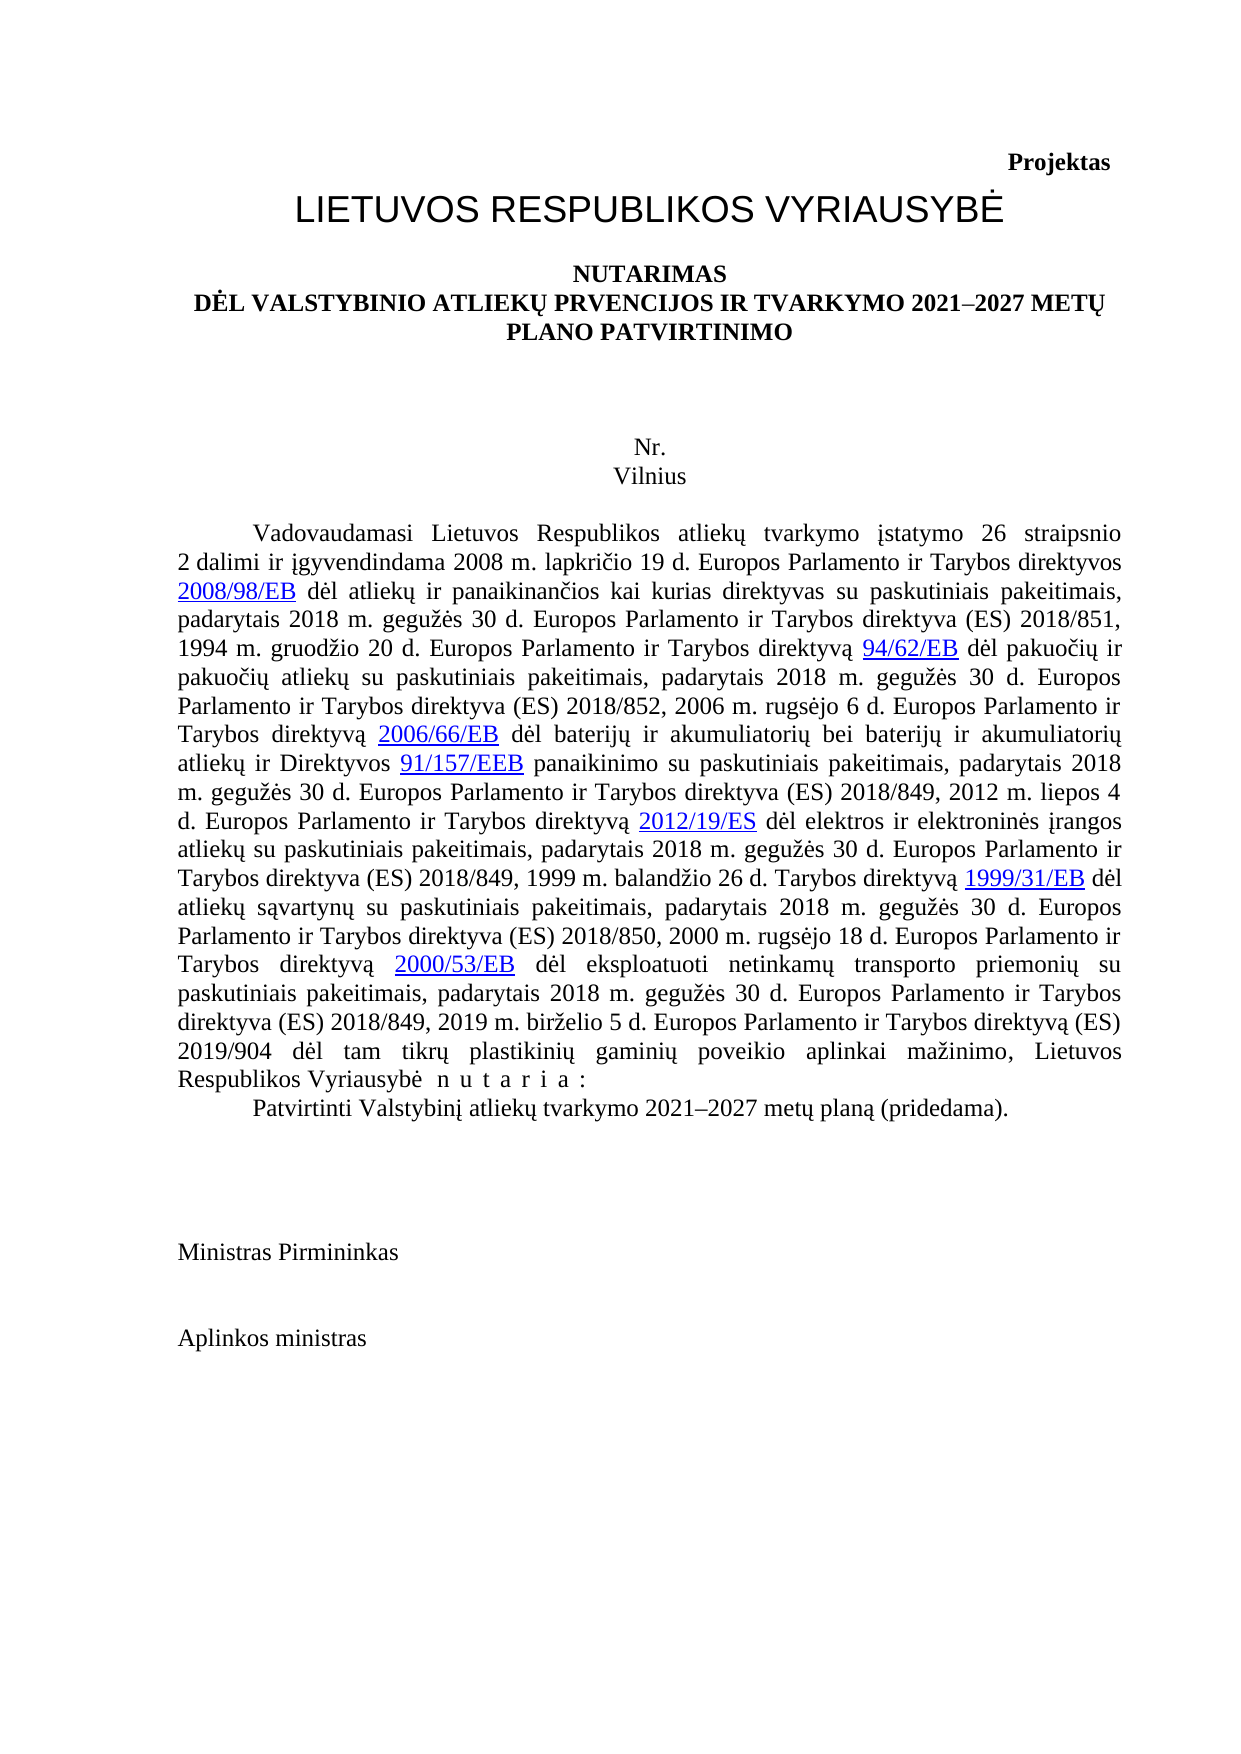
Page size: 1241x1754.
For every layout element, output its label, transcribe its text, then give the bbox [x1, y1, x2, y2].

text Patvirtinti Valstybinį atliekų tvarkymo 2021–2027 metų planą (pridedama). [177, 1093, 1122, 1122]
text Projektas [927, 147, 1122, 176]
text nutarimas [177, 259, 1122, 288]
text Vilnius [177, 461, 1122, 489]
text Aplinkos ministras [177, 1323, 1122, 1352]
text DĖL VALSTYBINIO ATLIEKŲ PRVENCIJOS IR TVARKYMO 2021–2027 METŲ PLANO PATVIRTINIMO [177, 288, 1122, 346]
text Nr. [177, 432, 1122, 461]
text Ministras Pirmininkas [177, 1237, 1122, 1266]
text Vadovaudamasi Lietuvos Respublikos atliekų tvarkymo įstatymo 26 straipsnio 2 dalimi ir įgyvendindama 2008 m. lapkričio 19 d. Europos Parlamento ir Tarybos direktyvos 2008/98/EB dėl atliekų ir panaikinančios kai kurias direktyvas su paskutiniais pakeitimais, padarytais 2018 m. gegužės 30 d. Europos Parlamento ir Tarybos direktyva (ES) 2018/851, 1994 m. gruodžio 20 d. Europos Parlamento ir Tarybos direktyvą 94/62/EB dėl pakuočių ir pakuočių atliekų su paskutiniais pakeitimais, padarytais 2018 m. gegužės 30 d. Europos Parlamento ir Tarybos direktyva (ES) 2018/852, 2006 m. rugsėjo 6 d. Europos Parlamento ir Tarybos direktyvą 2006/66/EB dėl baterijų ir akumuliatorių bei baterijų ir akumuliatorių atliekų ir Direktyvos 91/157/EEB panaikinimo su paskutiniais pakeitimais, padarytais 2018 m. gegužės 30 d. Europos Parlamento ir Tarybos direktyva (ES) 2018/849, 2012 m. liepos 4 d. Europos Parlamento ir Tarybos direktyvą 2012/19/ES dėl elektros ir elektroninės įrangos atliekų su paskutiniais pakeitimais, padarytais 2018 m. gegužės 30 d. Europos Parlamento ir Tarybos direktyva (ES) 2018/849, 1999 m. balandžio 26 d. Tarybos direktyvą 1999/31/EB dėl atliekų sąvartynų su paskutiniais pakeitimais, padarytais 2018 m. gegužės 30 d. Europos Parlamento ir Tarybos direktyva (ES) 2018/850, 2000 m. rugsėjo 18 d. Europos Parlamento ir Tarybos direktyvą 2000/53/EB dėl eksploatuoti netinkamų transporto priemonių su paskutiniais pakeitimais, padarytais 2018 m. gegužės 30 d. Europos Parlamento ir Tarybos direktyva (ES) 2018/849, 2019 m. birželio 5 d. Europos Parlamento ir Tarybos direktyvą (ES) 2019/904 dėl tam tikrų plastikinių gaminių poveikio aplinkai mažinimo, Lietuvos Respublikos Vyriausybė nutaria: [177, 518, 1122, 1093]
text Lietuvos Respublikos Vyriausybė [177, 188, 1122, 231]
